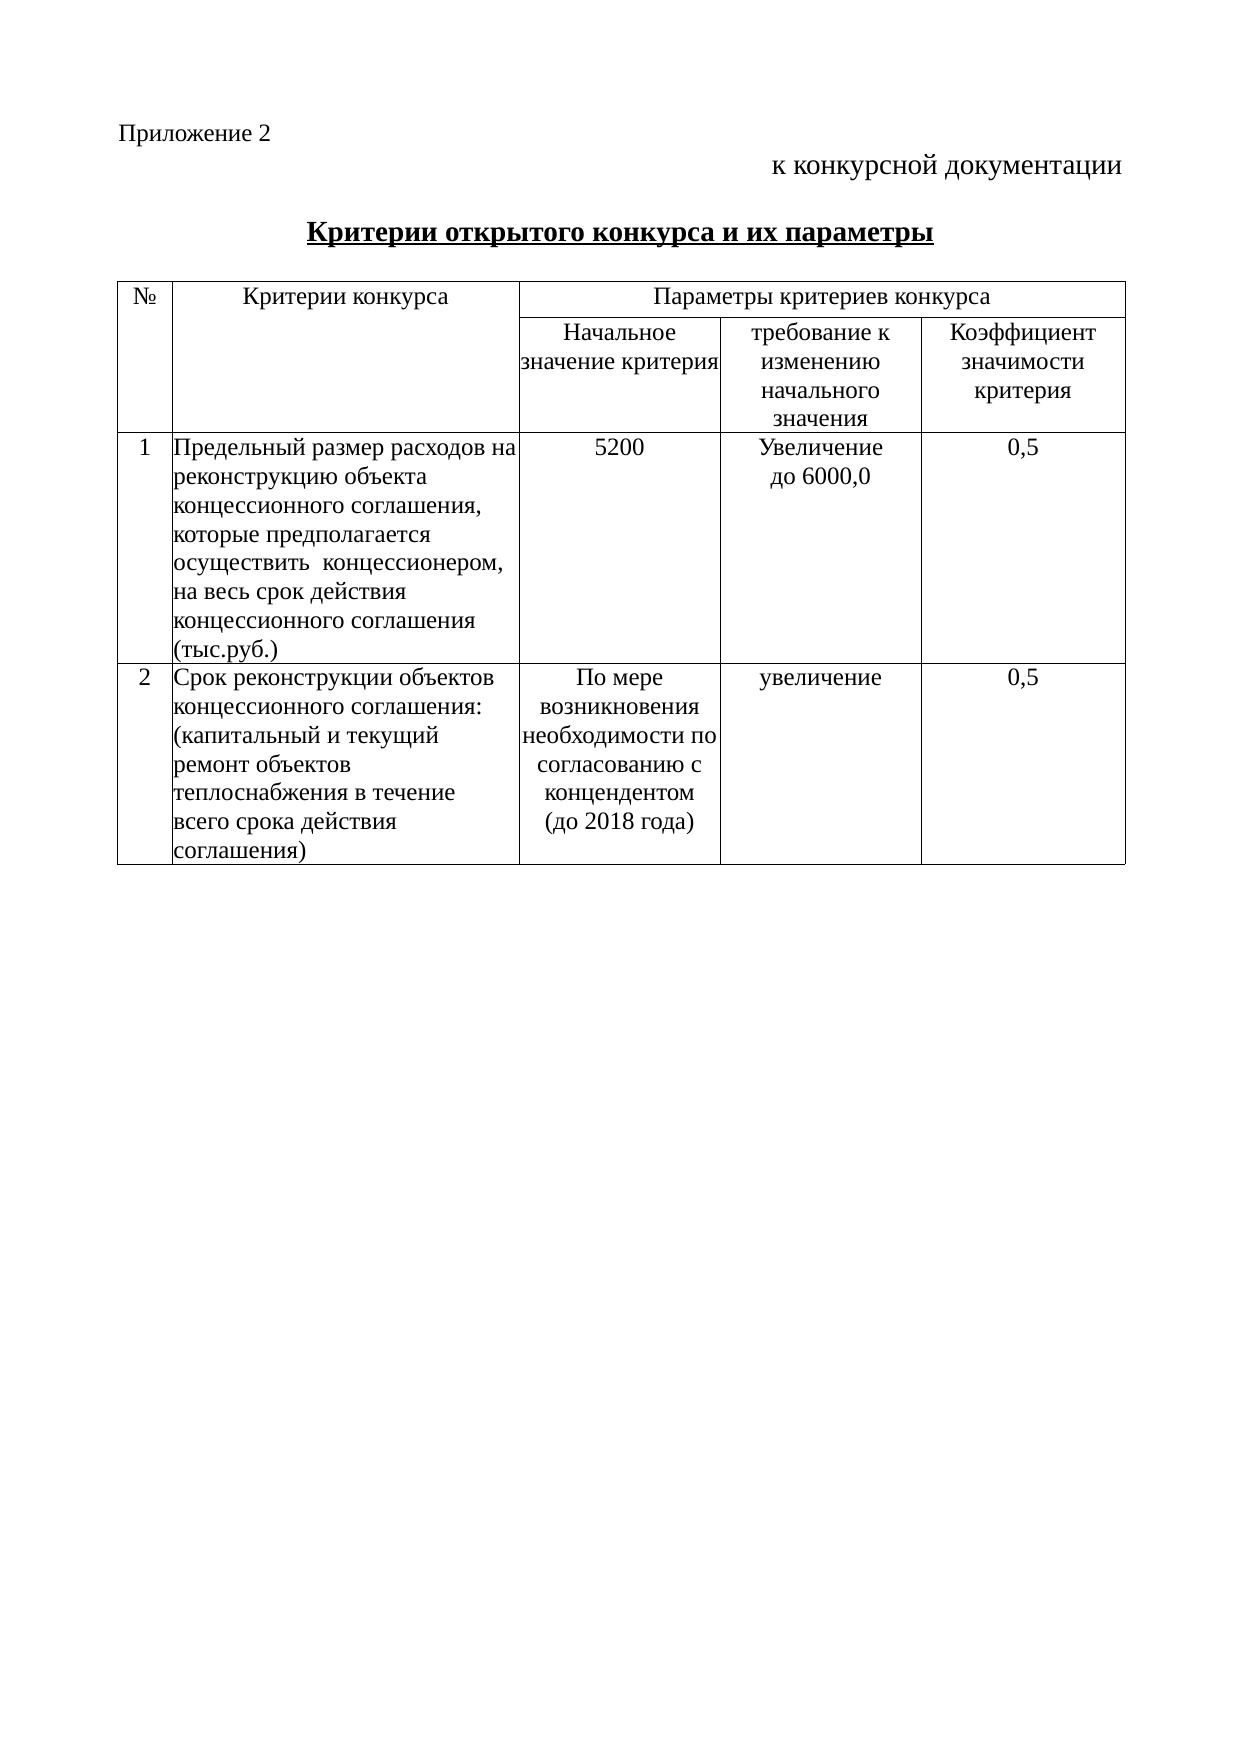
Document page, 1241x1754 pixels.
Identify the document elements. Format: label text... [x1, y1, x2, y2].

table_cell 1 [118, 433, 172, 662]
text к конкурсной документации [118, 147, 1122, 180]
table_cell 0,5 [922, 433, 1125, 662]
table_cell Начальное значение критерия [520, 318, 720, 432]
text Критерии открытого конкурса и их параметры [118, 214, 1122, 247]
table_header № [118, 282, 172, 432]
table_cell Коэффициент значимости критерия [922, 318, 1125, 432]
table_cell требование к изменению начального значения [721, 318, 921, 432]
text Приложение 2 [118, 118, 1122, 147]
table_cell По мере возникновения необходимости по согласованию с концендентом (до 2018 года) [520, 664, 720, 864]
table_cell Срок реконструкции объектов концессионного соглашения: (капитальный и текущий ремонт объектов теплоснабжения в течение всего срока действия соглашения) [173, 664, 519, 864]
table_cell увеличение [721, 664, 921, 864]
table_header Параметры критериев конкурса [520, 282, 1125, 317]
table_cell Увеличение до 6000,0 [721, 433, 921, 662]
table_cell 5200 [520, 433, 720, 662]
table_cell Предельный размер расходов на реконструкцию объекта концессионного соглашения, которые предполагается осуществить концессионером, на весь срок действия концессионного соглашения (тыс.руб.) [173, 433, 519, 662]
table_header Критерии конкурса [173, 282, 519, 432]
table_cell 2 [118, 664, 172, 864]
table_cell 0,5 [922, 664, 1125, 864]
